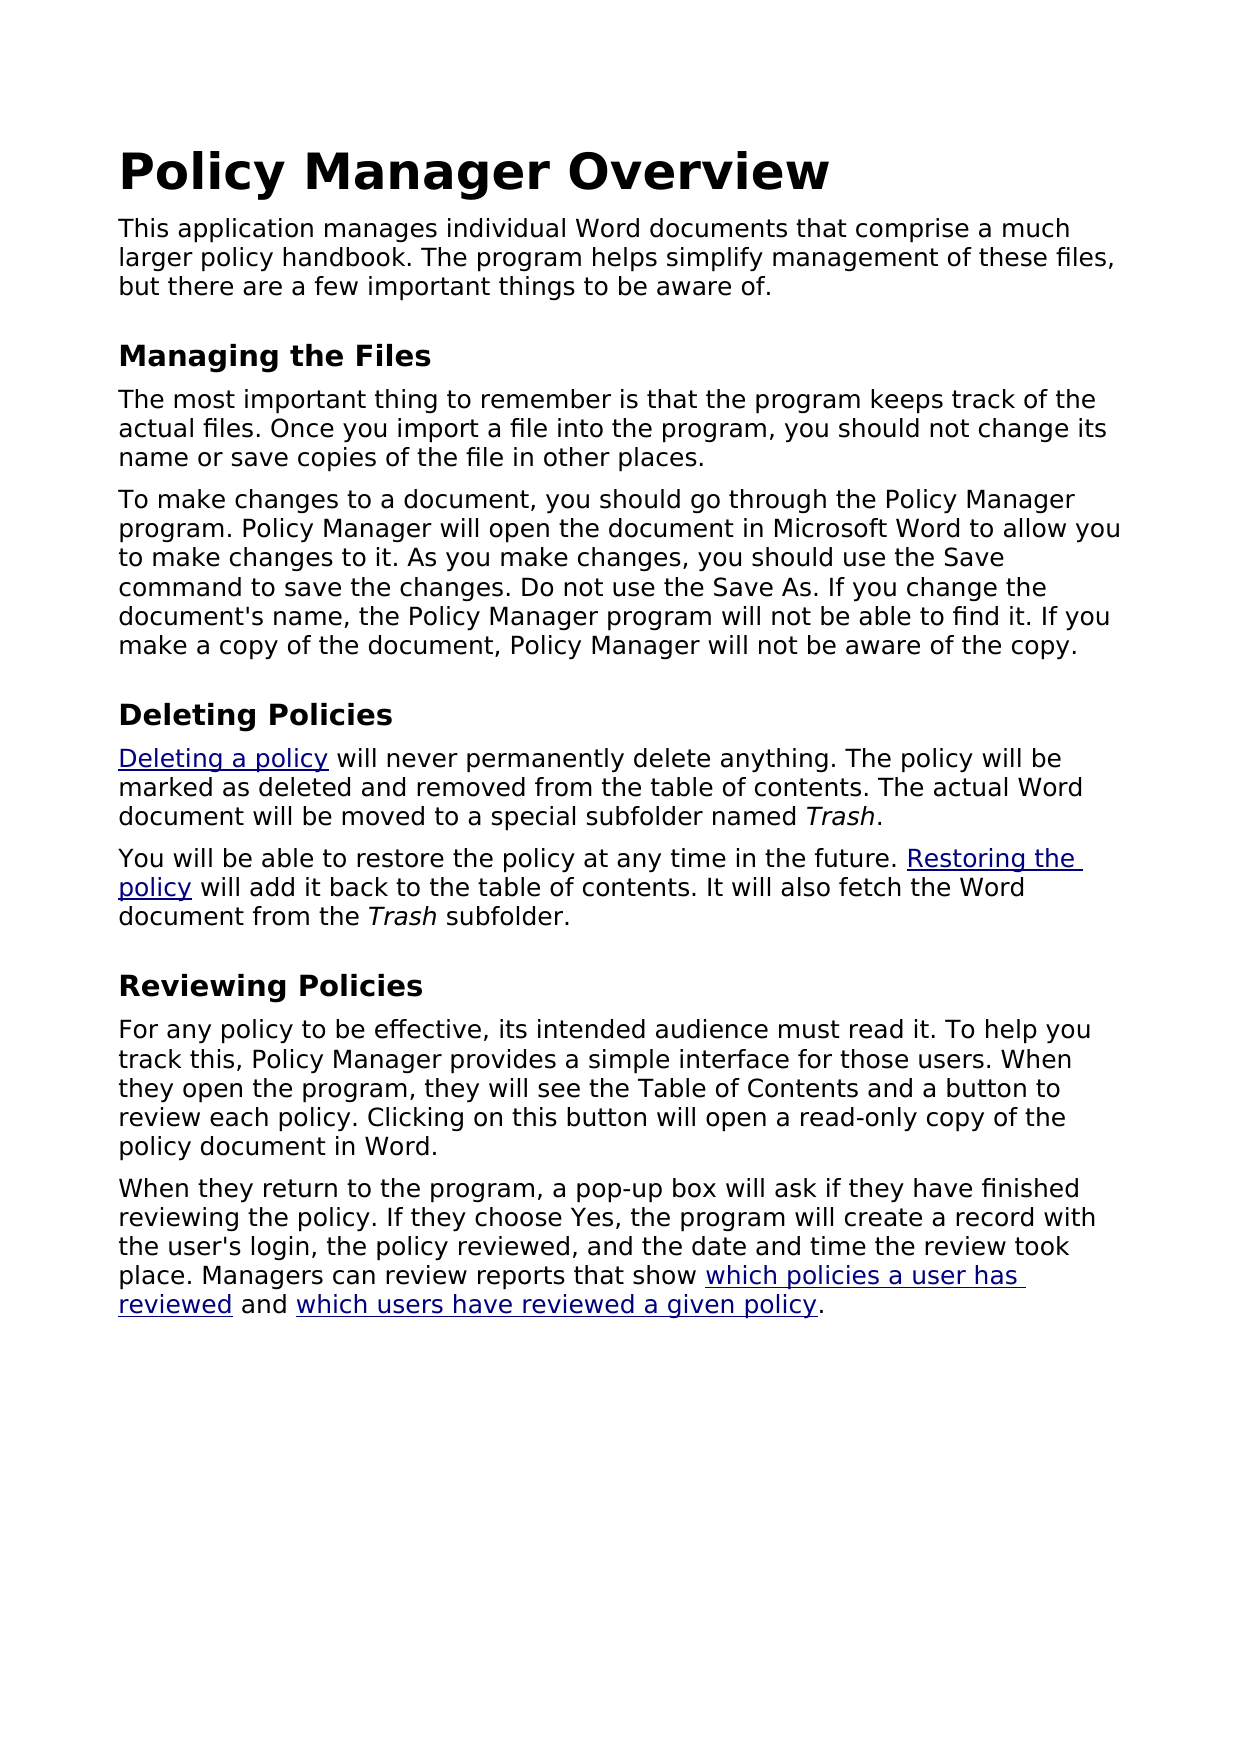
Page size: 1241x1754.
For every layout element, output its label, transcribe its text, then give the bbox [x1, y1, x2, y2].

text This application manages individual Word documents that comprise a much larger policy handbook. The program helps simplify management of these files, but there are a few important things to be aware of. [118, 214, 1122, 301]
text You will be able to restore the policy at any time in the future. Restoring the policy will add it back to the table of contents. It will also fetch the Word document from the Trash subfolder. [118, 844, 1122, 932]
text The most important thing to remember is that the program keeps track of the actual files. Once you import a file into the program, you should not change its name or save copies of the file in other places. [118, 385, 1122, 473]
text For any policy to be effective, its intended audience must read it. To help you track this, Policy Manager provides a simple interface for those users. When they open the program, they will see the Table of Contents and a button to review each policy. Clicking on this button will open a read-only copy of the policy document in Word. [118, 1016, 1122, 1162]
subtitle Reviewing Policies [118, 969, 1122, 1003]
subtitle Deleting Policies [118, 698, 1122, 732]
text Deleting a policy will never permanently delete anything. The policy will be marked as deleted and removed from the table of contents. The actual Word document will be moved to a special subfolder named Trash. [118, 744, 1122, 832]
text To make changes to a document, you should go through the Policy Manager program. Policy Manager will open the document in Microsoft Word to allow you to make changes to it. As you make changes, you should use the Save command to save the changes. Do not use the Save As. If you change the document's name, the Policy Manager program will not be able to find it. If you make a copy of the document, Policy Manager will not be aware of the copy. [118, 485, 1122, 660]
subtitle Policy Manager Overview [118, 143, 1122, 201]
text When they return to the program, a pop-up box will ask if they have finished reviewing the policy. If they choose Yes, the program will create a record with the user's login, the policy reviewed, and the date and time the review took place. Managers can review reports that show which policies a user has reviewed and which users have reviewed a given policy. [118, 1174, 1122, 1320]
subtitle Managing the Files [118, 339, 1122, 373]
